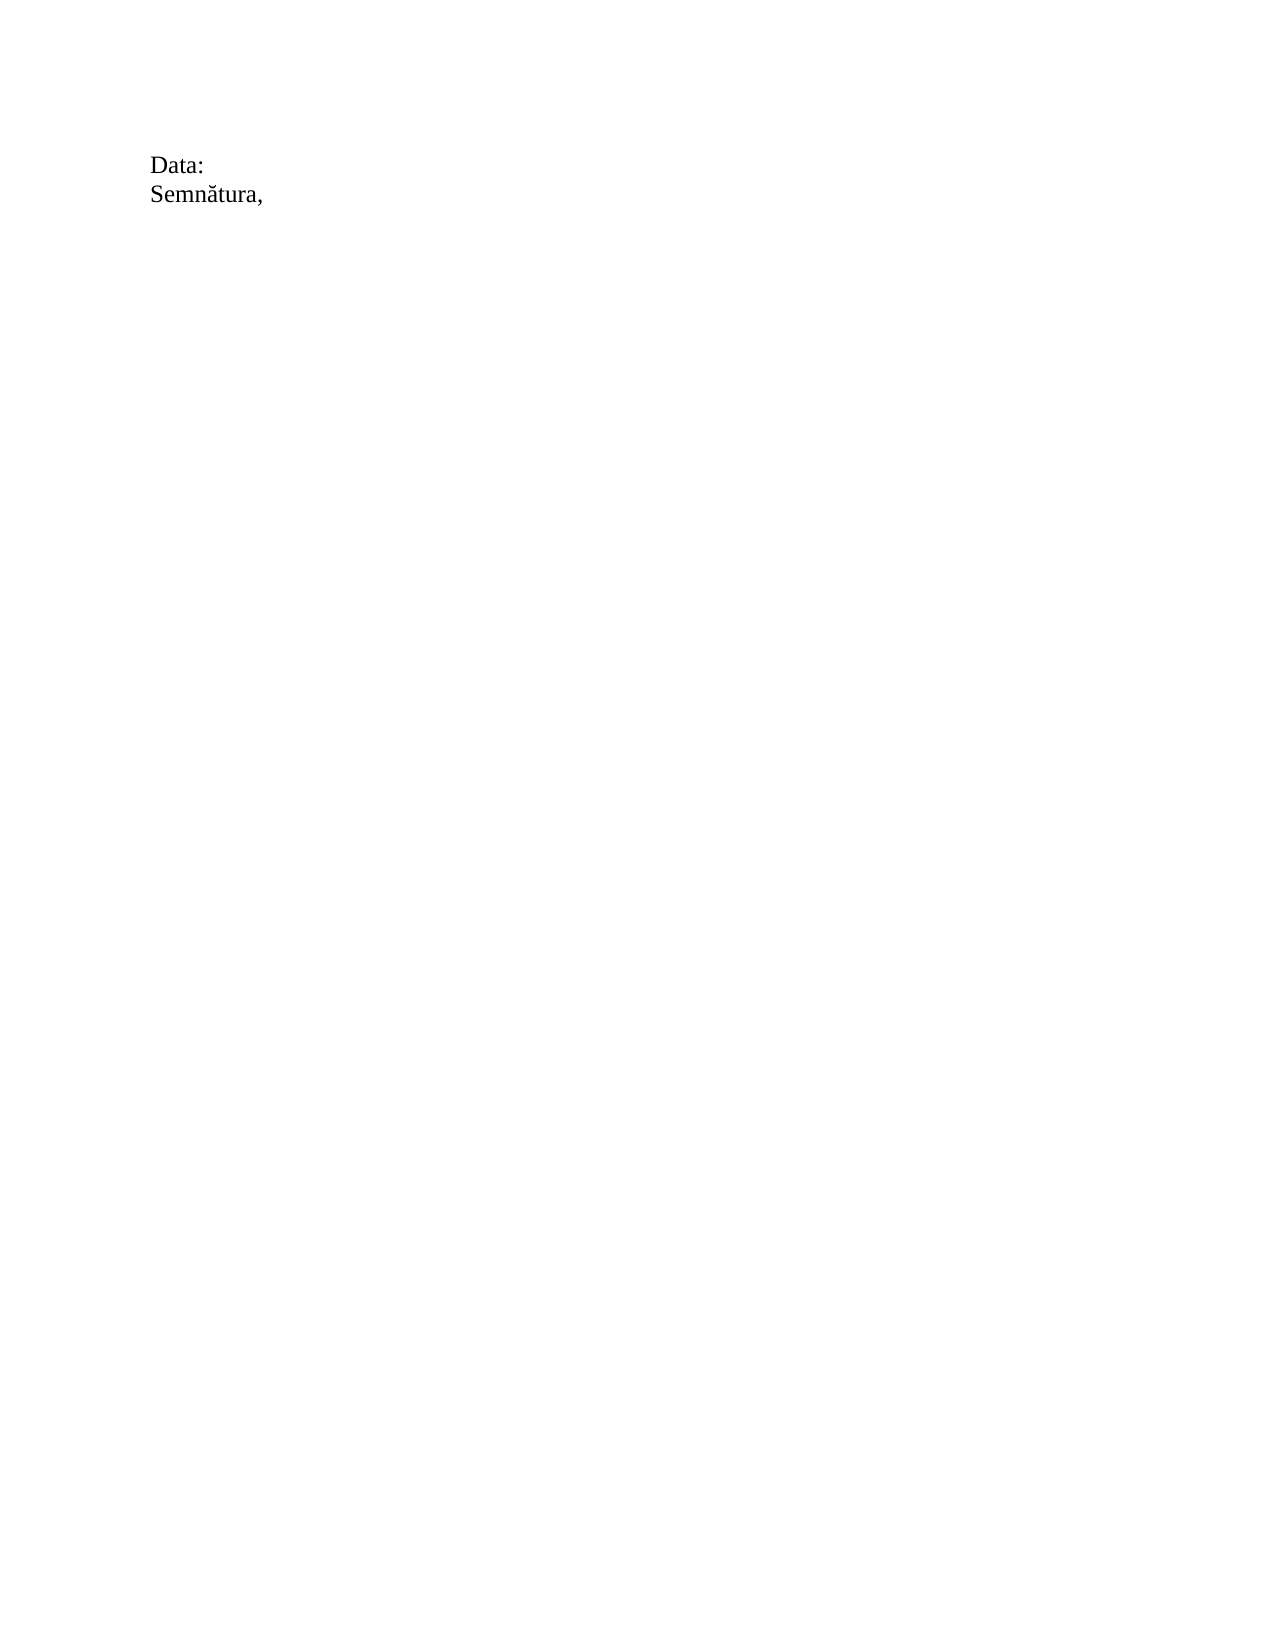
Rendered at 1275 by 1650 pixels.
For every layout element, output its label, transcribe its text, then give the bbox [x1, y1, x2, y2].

text Data: Semnătura, [150, 150, 1116, 207]
